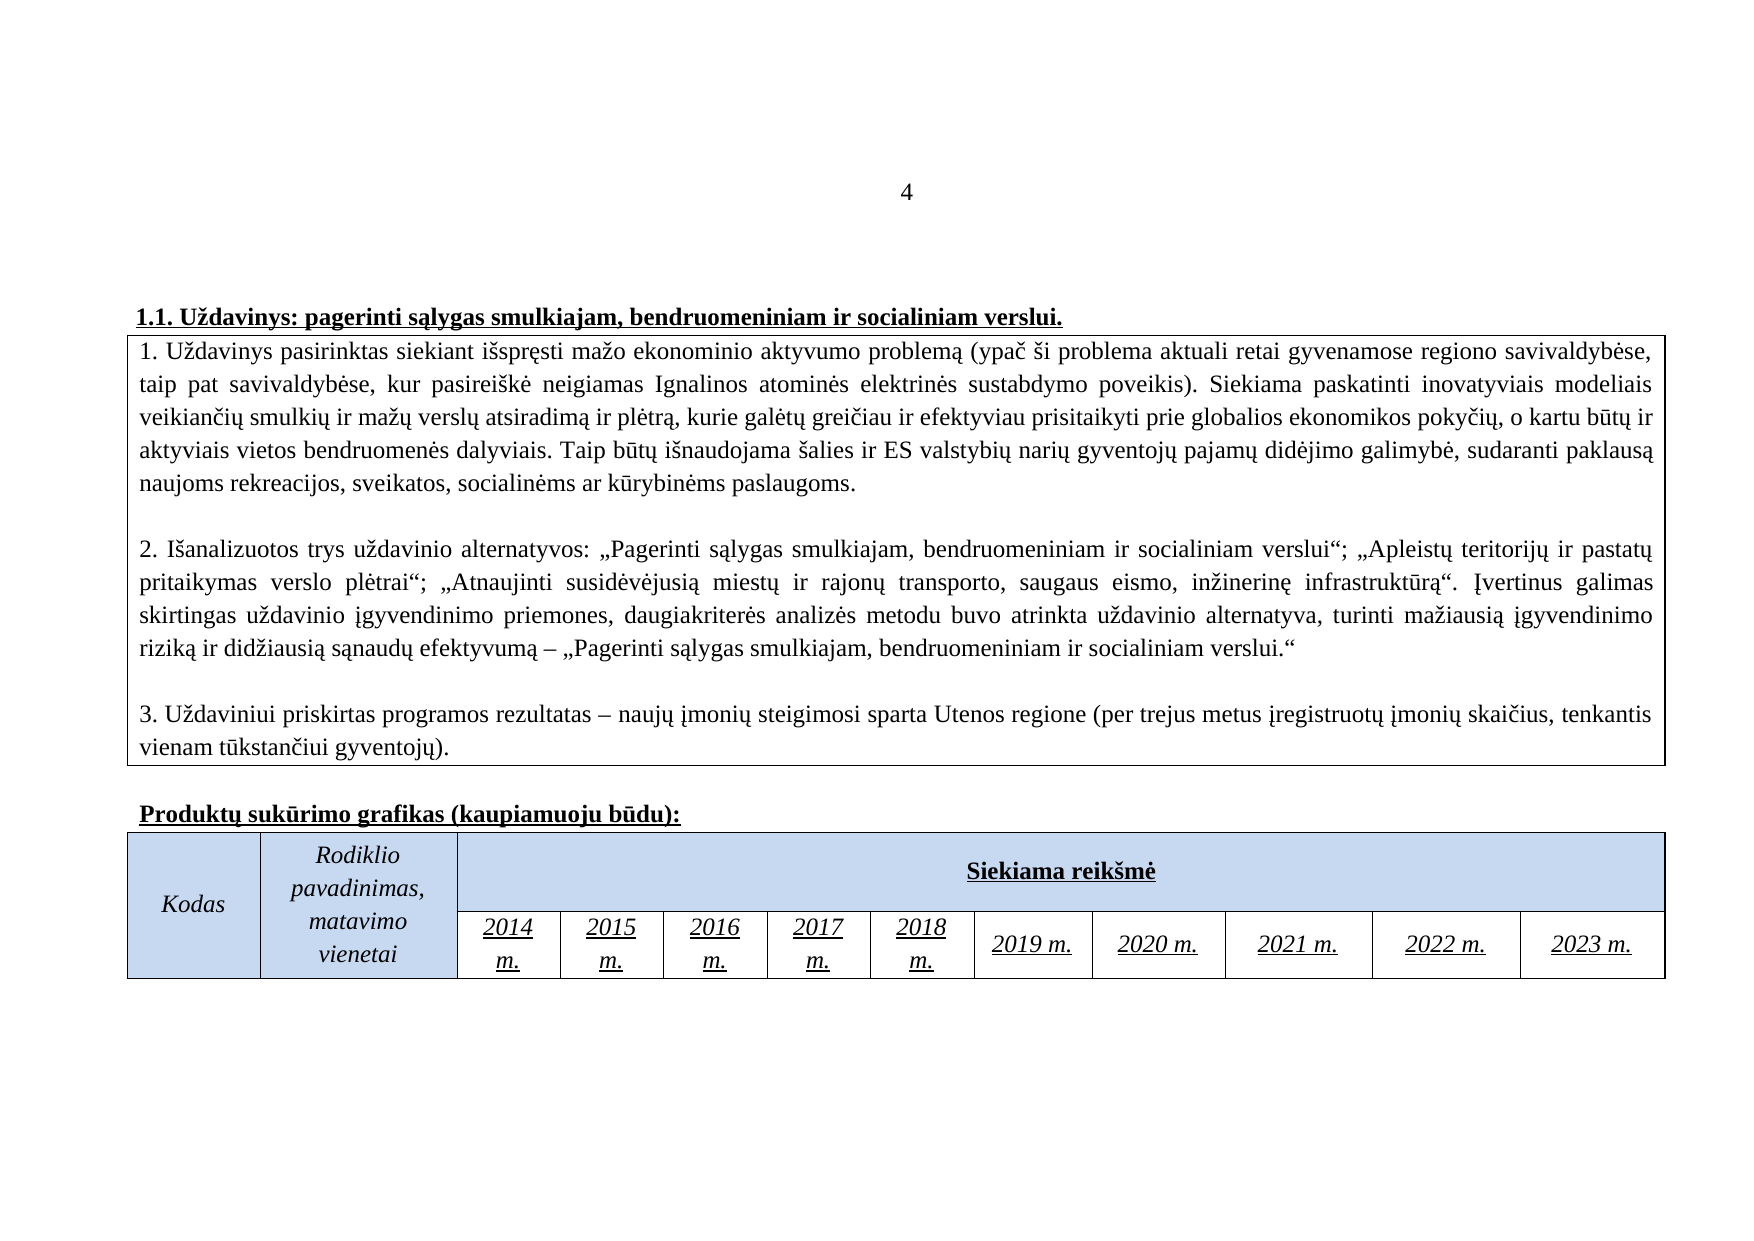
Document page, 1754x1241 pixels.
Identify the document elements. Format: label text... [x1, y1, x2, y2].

table_cell [1050, 766, 1092, 832]
table_cell [128, 235, 457, 302]
table_cell [1666, 441, 1699, 494]
table_cell [871, 766, 1049, 832]
table_cell [1665, 765, 1699, 832]
table_cell 2018 m. [871, 912, 974, 978]
table_cell 2021 m. [1226, 912, 1372, 978]
table_cell [1363, 766, 1460, 832]
table_cell [1666, 832, 1699, 911]
table_cell [1666, 547, 1699, 765]
table_cell [1225, 235, 1362, 302]
table_cell 2019 m. [975, 912, 1092, 978]
table_cell [1666, 494, 1699, 547]
table_cell [664, 235, 767, 302]
table_cell [1554, 302, 1665, 335]
table_cell [1363, 235, 1460, 302]
table_cell 1.1. Uždavinys: pagerinti sąlygas smulkiajam, bendruomeniniam ir socialiniam verslui. [128, 302, 1554, 335]
table_cell [1666, 388, 1699, 441]
table_cell 1. Uždavinys pasirinktas siekiant išspręsti mažo ekonominio aktyvumo problemą (ypač ši problema aktuali retai gyvenamose regiono savivaldybėse, taip pat savivaldybėse, kur pasireiškė neigiamas Ignalinos atominės elektrinės sustabdymo poveikis). Siekiama paskatinti inovatyviais modeliais veikiančių smulkių ir mažų verslų atsiradimą ir plėtrą, kurie galėtų greičiau ir efektyviau prisitaikyti prie globalios ekonomikos pokyčių, o kartu būtų ir aktyviais vietos bendruomenės dalyviais. Taip būtų išnaudojama šalies ir ES valstybių narių gyventojų pajamų didėjimo galimybė, sudaranti paklausą naujoms rekreacijos, sveikatos, socialinėms ar kūrybinėms paslaugoms. 2. Išanalizuotos trys uždavinio alternatyvos: „Pagerinti sąlygas smulkiajam, bendruomeniniam ir socialiniam verslui“; „Apleistų teritorijų ir pastatų pritaikymas verslo plėtrai“; „Atnaujinti susidėvėjusią miestų ir rajonų transporto, saugaus eismo, inžinerinę infrastruktūrą“. Įvertinus galimas skirtingas uždavinio įgyvendinimo priemones, daugiakriterės analizės metodu buvo atrinkta uždavinio alternatyva, turinti mažiausią įgyvendinimo riziką ir didžiausią sąnaudų efektyvumą – „Pagerinti sąlygas smulkiajam, bendruomeniniam ir socialiniam verslui.“ 3. Uždaviniui priskirtas programos rezultatas – naujų įmonių steigimosi sparta Utenos regione (per trejus metus įregistruotų įmonių skaičius, tenkantis vienam tūkstančiui gyventojų). [128, 336, 1664, 765]
table_cell Kodas [128, 833, 260, 978]
table_cell [1092, 235, 1225, 302]
table_cell 2020 m. [1093, 912, 1225, 978]
table_cell [1666, 335, 1699, 388]
table_cell [1460, 235, 1554, 302]
table_cell [1554, 766, 1665, 832]
table_cell 2016 m. [664, 912, 767, 978]
table_cell 2017 m. [768, 912, 870, 978]
table_cell Siekiama reikšmė [458, 833, 1664, 911]
table_cell [1050, 235, 1092, 302]
table_cell [1666, 911, 1699, 978]
table_cell 2022 m. [1373, 912, 1520, 978]
table_cell [1225, 766, 1362, 832]
table_cell [1092, 766, 1225, 832]
table_cell Rodiklio pavadinimas, matavimo vienetai [261, 833, 457, 978]
table_cell [1665, 302, 1699, 335]
table_cell [767, 235, 871, 302]
table_cell [1665, 235, 1699, 302]
table_cell 2014 m. [458, 912, 560, 978]
table_cell [871, 235, 1049, 302]
table_cell Produktų sukūrimo grafikas (kaupiamuoju būdu): [128, 766, 871, 832]
table_cell [1460, 766, 1554, 832]
table_cell 2023 m. [1521, 912, 1664, 978]
table_cell [457, 235, 664, 302]
table_cell 2015 m. [561, 912, 663, 978]
table_cell [1554, 235, 1665, 302]
